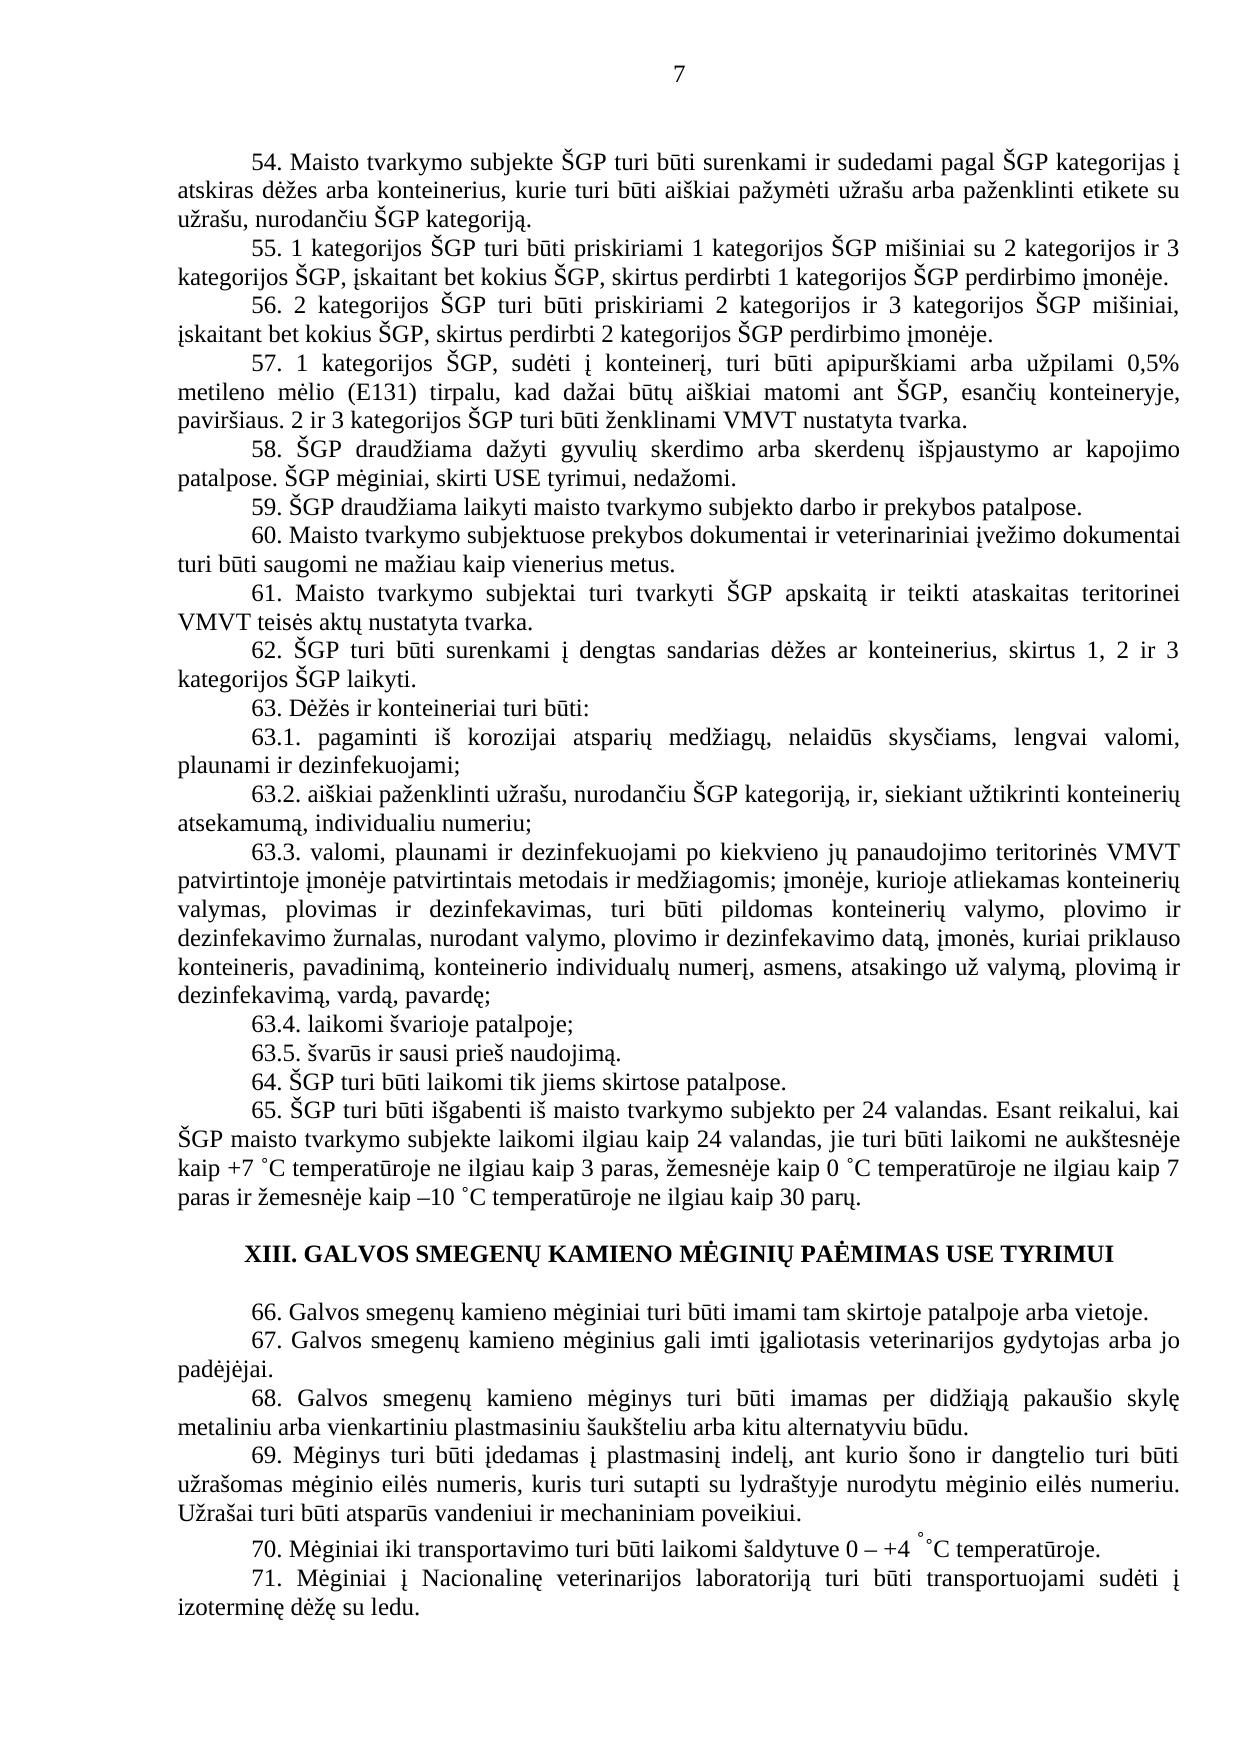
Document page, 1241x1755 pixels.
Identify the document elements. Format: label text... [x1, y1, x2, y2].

text 62. ŠGP turi būti surenkami į dengtas sandarias dėžes ar konteinerius, skirtus 1, 2 ir 3 kategorijos ŠGP laikyti. [177, 636, 1181, 693]
text 63.5. švarūs ir sausi prieš naudojimą. [177, 1038, 1181, 1067]
text 58. ŠGP draudžiama dažyti gyvulių skerdimo arba skerdenų išpjaustymo ar kapojimo patalpose. ŠGP mėginiai, skirti USE tyrimui, nedažomi. [177, 434, 1181, 492]
text 54. Maisto tvarkymo subjekte ŠGP turi būti surenkami ir sudedami pagal ŠGP kategorijas į atskiras dėžes arba konteinerius, kurie turi būti aiškiai pažymėti užrašu arba paženklinti etikete su užrašu, nurodančiu ŠGP kategoriją. [177, 147, 1181, 233]
text 63.3. valomi, plaunami ir dezinfekuojami po kiekvieno jų panaudojimo teritorinės VMVT patvirtintoje įmonėje patvirtintais metodais ir medžiagomis; įmonėje, kurioje atliekamas konteinerių valymas, plovimas ir dezinfekavimas, turi būti pildomas konteinerių valymo, plovimo ir dezinfekavimo žurnalas, nurodant valymo, plovimo ir dezinfekavimo datą, įmonės, kuriai priklauso konteineris, pavadinimą, konteinerio individualų numerį, asmens, atsakingo už valymą, plovimą ir dezinfekavimą, vardą, pavardę; [177, 837, 1181, 1009]
text 59. ŠGP draudžiama laikyti maisto tvarkymo subjekto darbo ir prekybos patalpose. [177, 492, 1181, 521]
text 71. Mėginiai į Nacionalinę veterinarijos laboratoriją turi būti transportuojami sudėti į izoterminę dėžę su ledu. [177, 1563, 1181, 1620]
text 61. Maisto tvarkymo subjektai turi tvarkyti ŠGP apskaitą ir teikti ataskaitas teritorinei VMVT teisės aktų nustatyta tvarka. [177, 578, 1181, 636]
text 63.4. laikomi švarioje patalpoje; [177, 1009, 1181, 1038]
text 63.2. aiškiai paženklinti užrašu, nurodančiu ŠGP kategoriją, ir, siekiant užtikrinti konteinerių atsekamumą, individualiu numeriu; [177, 779, 1181, 837]
text 55. 1 kategorijos ŠGP turi būti priskiriami 1 kategorijos ŠGP mišiniai su 2 kategorijos ir 3 kategorijos ŠGP, įskaitant bet kokius ŠGP, skirtus perdirbti 1 kategorijos ŠGP perdirbimo įmonėje. [177, 233, 1181, 291]
text 67. Galvos smegenų kamieno mėginius gali imti įgaliotasis veterinarijos gydytojas arba jo padėjėjai. [177, 1326, 1181, 1383]
text XIII. GALVOS SMEGENŲ KAMIENO MĖGINIŲ PAĖMIMAS USE TYRIMUI [177, 1239, 1181, 1268]
text 66. Galvos smegenų kamieno mėginiai turi būti imami tam skirtoje patalpoje arba vietoje. [177, 1297, 1181, 1326]
text 70. Mėginiai iki transportavimo turi būti laikomi šaldytuve 0 – +4 ˚˚C temperatūroje. [177, 1527, 1181, 1563]
text 60. Maisto tvarkymo subjektuose prekybos dokumentai ir veterinariniai įvežimo dokumentai turi būti saugomi ne mažiau kaip vienerius metus. [177, 521, 1181, 578]
text 69. Mėginys turi būti įdedamas į plastmasinį indelį, ant kurio šono ir dangtelio turi būti užrašomas mėginio eilės numeris, kuris turi sutapti su lydraštyje nurodytu mėginio eilės numeriu. Užrašai turi būti atsparūs vandeniui ir mechaniniam poveikiui. [177, 1441, 1181, 1527]
text 56. 2 kategorijos ŠGP turi būti priskiriami 2 kategorijos ir 3 kategorijos ŠGP mišiniai, įskaitant bet kokius ŠGP, skirtus perdirbti 2 kategorijos ŠGP perdirbimo įmonėje. [177, 291, 1181, 348]
text 65. ŠGP turi būti išgabenti iš maisto tvarkymo subjekto per 24 valandas. Esant reikalui, kai ŠGP maisto tvarkymo subjekte laikomi ilgiau kaip 24 valandas, jie turi būti laikomi ne aukštesnėje kaip +7 ˚C temperatūroje ne ilgiau kaip 3 paras, žemesnėje kaip 0 ˚C temperatūroje ne ilgiau kaip 7 paras ir žemesnėje kaip –10 ˚C temperatūroje ne ilgiau kaip 30 parų. [177, 1096, 1181, 1211]
text 68. Galvos smegenų kamieno mėginys turi būti imamas per didžiąją pakaušio skylę metaliniu arba vienkartiniu plastmasiniu šaukšteliu arba kitu alternatyviu būdu. [177, 1383, 1181, 1441]
text 63. Dėžės ir konteineriai turi būti: [177, 693, 1181, 722]
text 64. ŠGP turi būti laikomi tik jiems skirtose patalpose. [177, 1067, 1181, 1096]
text 63.1. pagaminti iš korozijai atsparių medžiagų, nelaidūs skysčiams, lengvai valomi, plaunami ir dezinfekuojami; [177, 722, 1181, 779]
text 57. 1 kategorijos ŠGP, sudėti į konteinerį, turi būti apipurškiami arba užpilami 0,5% metileno mėlio (E131) tirpalu, kad dažai būtų aiškiai matomi ant ŠGP, esančių konteineryje, paviršiaus. 2 ir 3 kategorijos ŠGP turi būti ženklinami VMVT nustatyta tvarka. [177, 348, 1181, 434]
